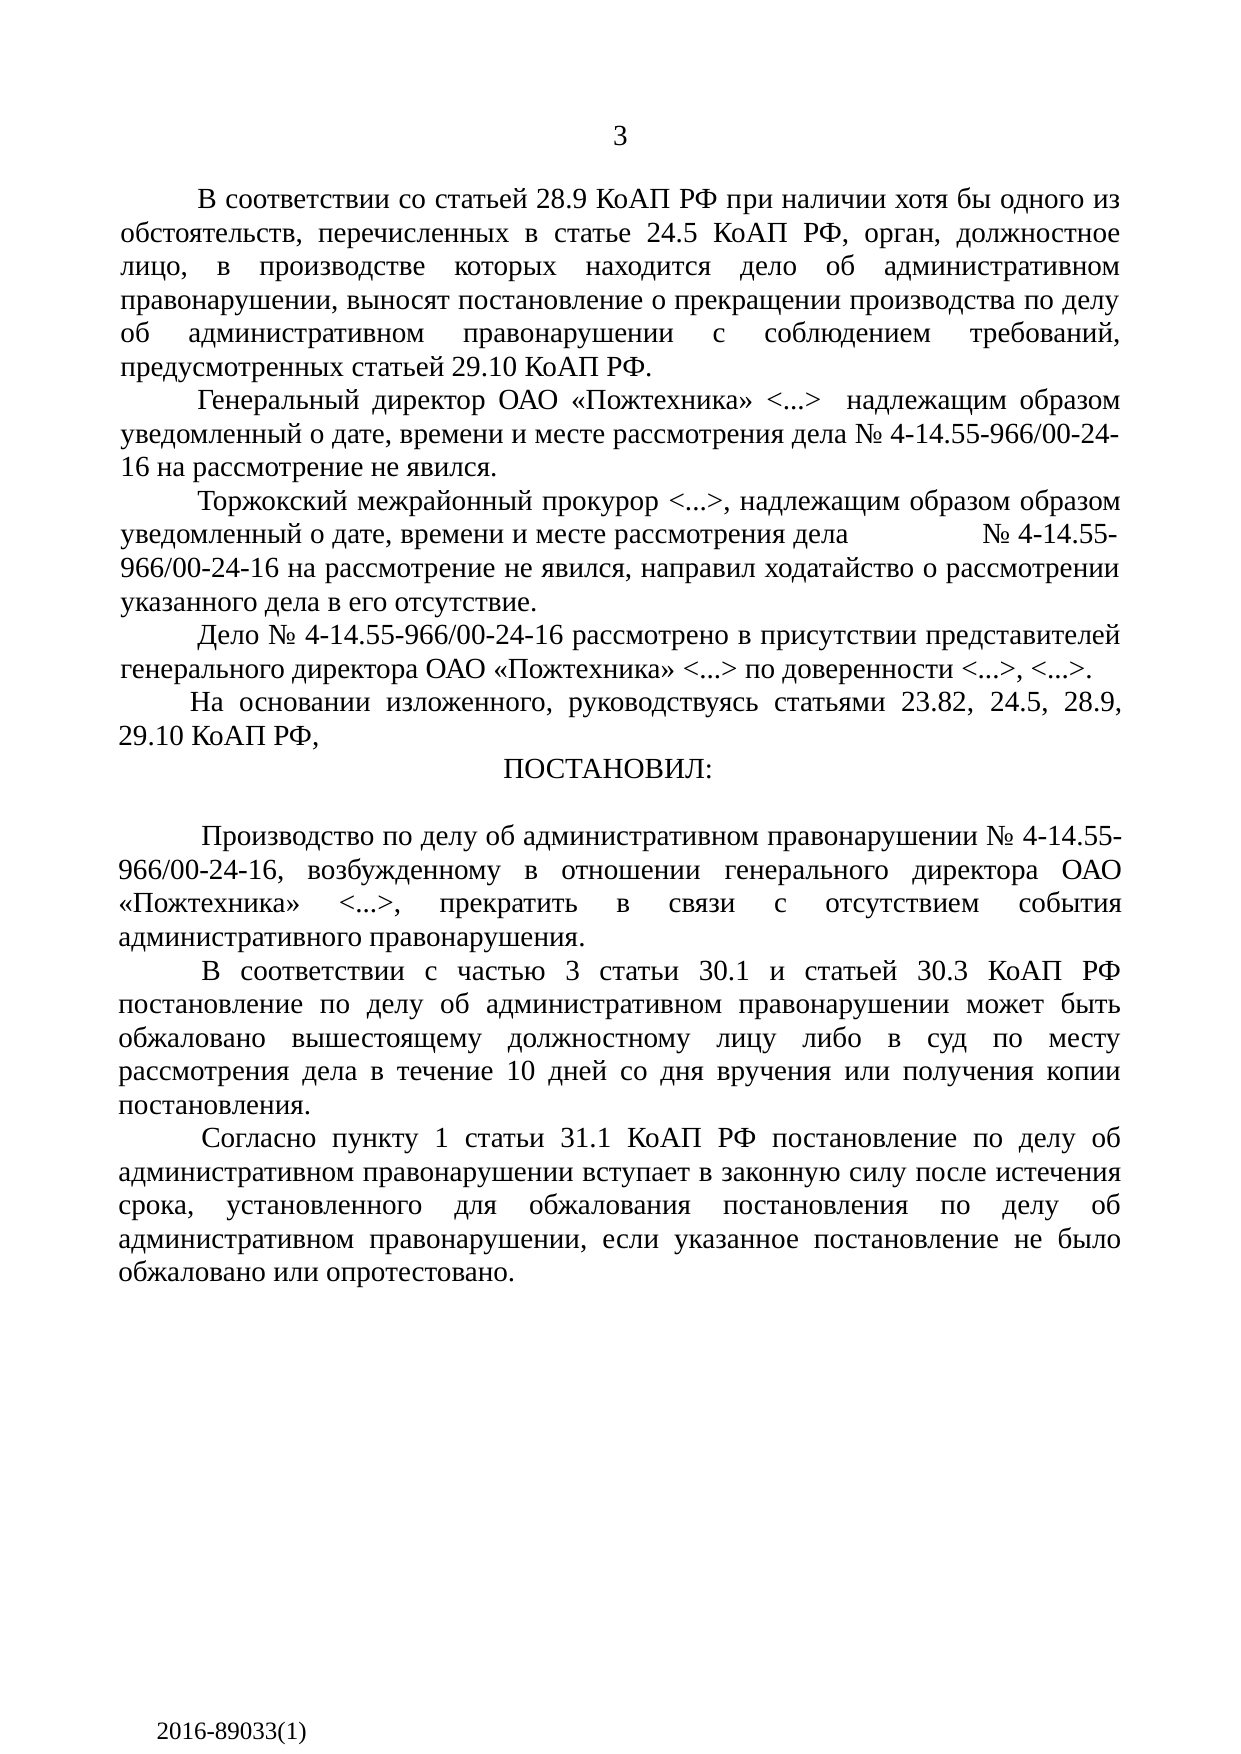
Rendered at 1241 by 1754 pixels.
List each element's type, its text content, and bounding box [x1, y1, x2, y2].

text Торжокский межрайонный прокурор <...>, надлежащим образом образом уведомленный о дате, времени и месте рассмотрения дела № 4-14.55-966/00-24-16 на рассмотрение не явился, направил ходатайство о рассмотрении указанного дела в его отсутствие. [120, 483, 1121, 617]
text На основании изложенного, руководствуясь статьями 23.82, 24.5, 28.9, 29.10 КоАП РФ, [118, 684, 1122, 751]
text ПОСТАНОВИЛ: [118, 751, 1122, 785]
text Производство по делу об административном правонарушении № 4-14.55-966/00-24-16, возбужденному в отношении генерального директора ОАО «Пожтехника» <...>, прекратить в связи с отсутствием события административного правонарушения. [118, 818, 1122, 953]
text Согласно пункту 1 статьи 31.1 КоАП РФ постановление по делу об административном правонарушении вступает в законную силу после истечения срока, установленного для обжалования постановления по делу об административном правонарушении, если указанное постановление не было обжаловано или опротестовано. [118, 1120, 1122, 1288]
text Генеральный директор ОАО «Пожтехника» <...> надлежащим образом уведомленный о дате, времени и месте рассмотрения дела № 4-14.55-966/00-24-16 на рассмотрение не явился. [120, 382, 1121, 483]
text В соответствии со статьей 28.9 КоАП РФ при наличии хотя бы одного из обстоятельств, перечисленных в статье 24.5 КоАП РФ, орган, должностное лицо, в производстве которых находится дело об административном правонарушении, выносят постановление о прекращении производства по делу об административном правонарушении с соблюдением требований, предусмотренных статьей 29.10 КоАП РФ. [120, 181, 1121, 382]
text В соответствии с частью 3 статьи 30.1 и статьей 30.3 КоАП РФ постановление по делу об административном правонарушении может быть обжаловано вышестоящему должностному лицу либо в суд по месту рассмотрения дела в течение 10 дней со дня вручения или получения копии постановления. [118, 953, 1122, 1120]
text Дело № 4-14.55-966/00-24-16 рассмотрено в присутствии представителей генерального директора ОАО «Пожтехника» <...> по доверенности <...>, <...>. [120, 617, 1121, 684]
